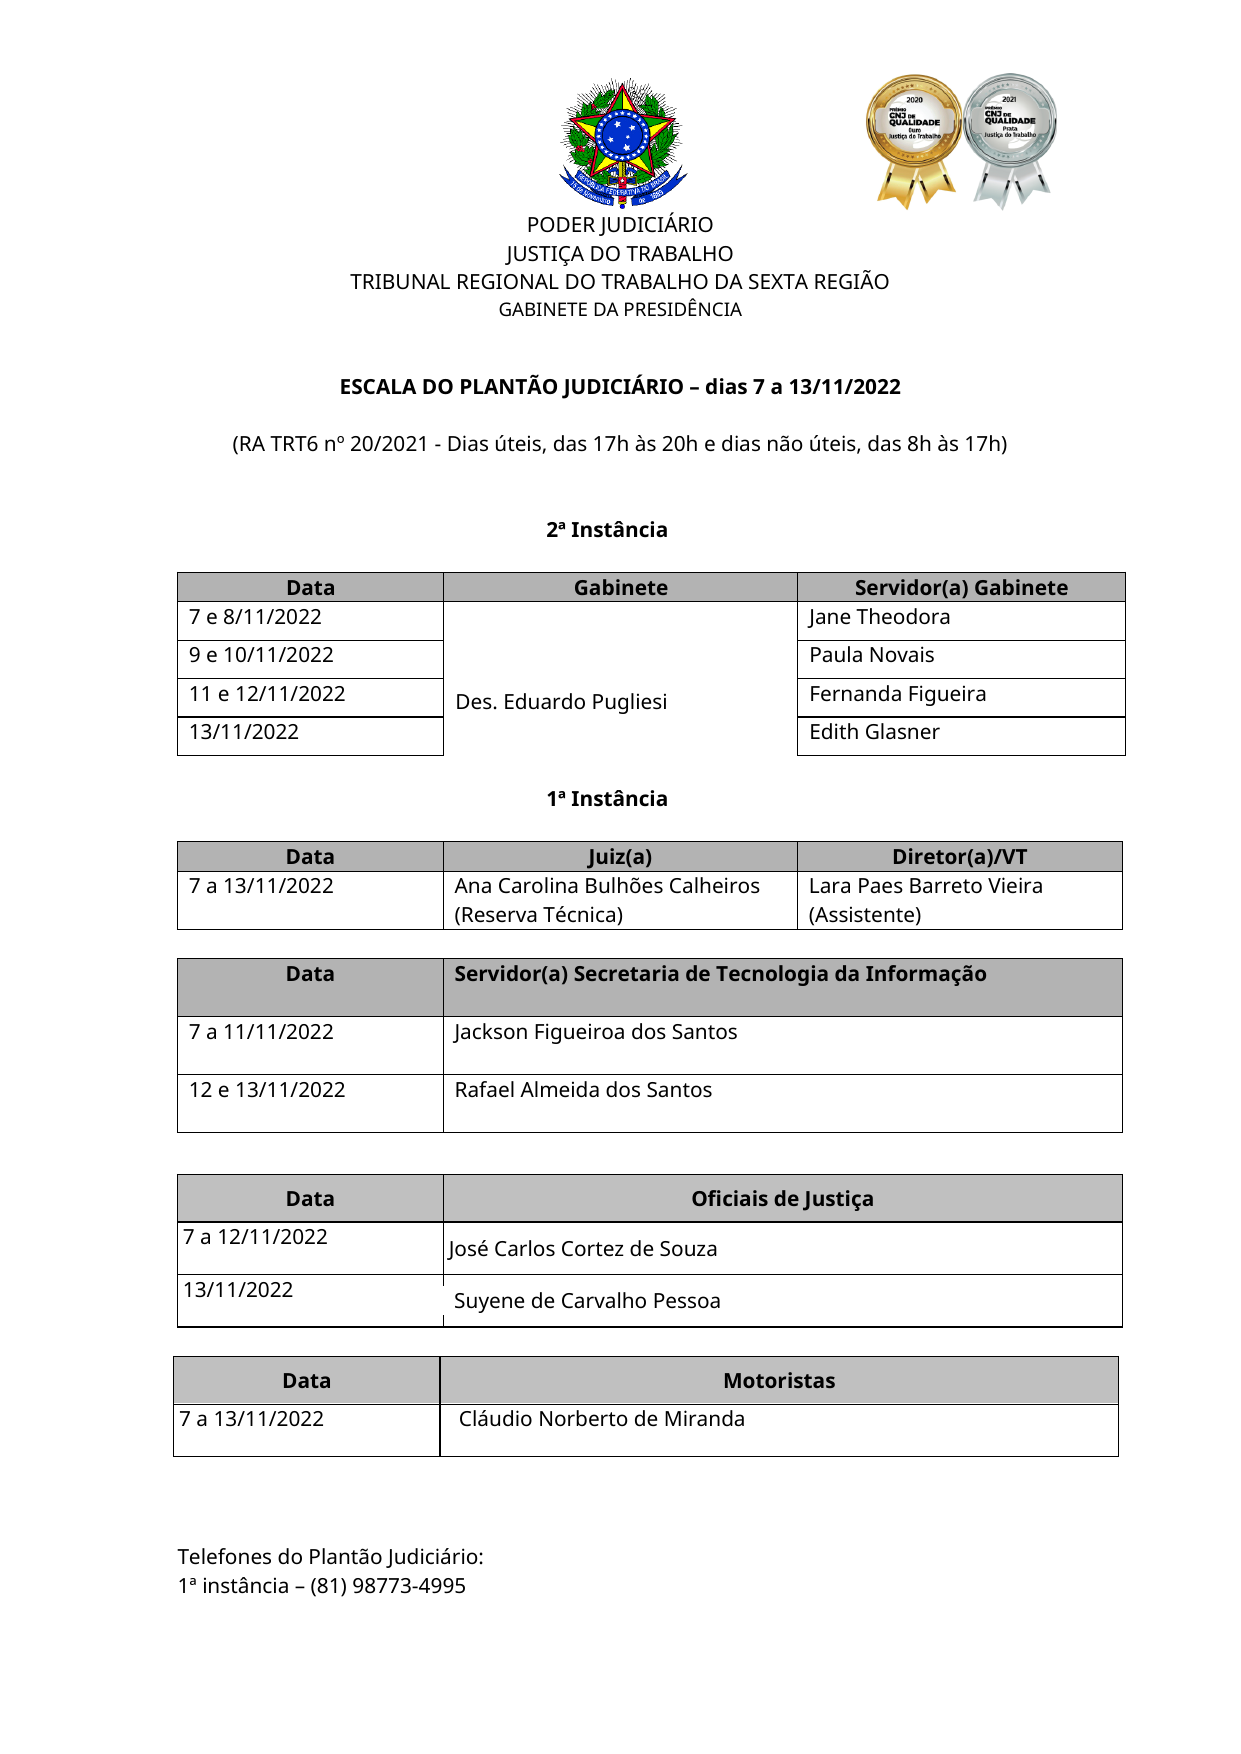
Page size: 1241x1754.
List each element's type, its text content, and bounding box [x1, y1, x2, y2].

table_header Data [174, 1357, 439, 1403]
table_header Data [178, 573, 443, 601]
table_header Oficiais de Justiça [444, 1175, 1122, 1221]
table_cell Ana Carolina Bulhões Calheiros (Reserva Técnica) [444, 872, 797, 928]
table_header Gabinete [444, 573, 797, 601]
table_cell 7 a 11/11/2022 [178, 1017, 443, 1074]
text Telefones do Plantão Judiciário: [177, 1542, 1063, 1571]
table_header Juiz(a) [444, 842, 797, 871]
text ESCALA DO PLANTÃO JUDICIÁRIO – dias 7 a 13/11/2022 [177, 372, 1063, 401]
table_cell 12 e 13/11/2022 [178, 1075, 443, 1132]
table_cell José Carlos Cortez de Souza [444, 1223, 1122, 1274]
table_cell 7 e 8/11/2022 [178, 602, 443, 639]
table_cell 7 a 13/11/2022 [174, 1405, 439, 1456]
text 1ª Instância [365, 784, 1063, 813]
table_header Servidor(a) Gabinete [798, 573, 1125, 601]
picture [552, 74, 690, 211]
text 1ª instância – (81) 98773-4995 [177, 1571, 1063, 1599]
table_cell Jackson Figueiroa dos Santos [444, 1017, 1122, 1074]
table_header Data [178, 842, 443, 871]
table_cell Fernanda Figueira [798, 679, 1125, 716]
table_cell 7 a 13/11/2022 [178, 872, 443, 928]
table_cell 13/11/2022 [178, 718, 443, 755]
table_cell Cláudio Norberto de Miranda [441, 1405, 1118, 1456]
table_cell 13/11/2022 [178, 1275, 443, 1326]
table_cell Paula Novais [798, 641, 1125, 678]
table_header Motoristas [441, 1357, 1118, 1403]
text 2ª Instância [365, 515, 1063, 543]
table_cell Suyene de Carvalho Pessoa [444, 1275, 1122, 1326]
table_cell Lara Paes Barreto Vieira (Assistente) [798, 872, 1122, 928]
table_header Data [178, 1175, 443, 1221]
table_cell 7 a 12/11/2022 [178, 1223, 443, 1274]
table_cell Edith Glasner [798, 718, 1125, 755]
text (RA TRT6 nº 20/2021 - Dias úteis, das 17h às 20h e dias não úteis, das 8h às 17h) [177, 429, 1063, 458]
table_cell Rafael Almeida dos Santos [444, 1075, 1122, 1132]
table_cell Des. Eduardo Pugliesi [444, 602, 797, 755]
table_cell Jane Theodora [798, 602, 1125, 639]
table_header Servidor(a) Secretaria de Tecnologia da Informação [444, 959, 1122, 1016]
table_cell 11 e 12/11/2022 [178, 679, 443, 716]
table_header Diretor(a)/VT [798, 842, 1122, 871]
table_cell 9 e 10/11/2022 [178, 641, 443, 678]
table_header Data [178, 959, 443, 1016]
